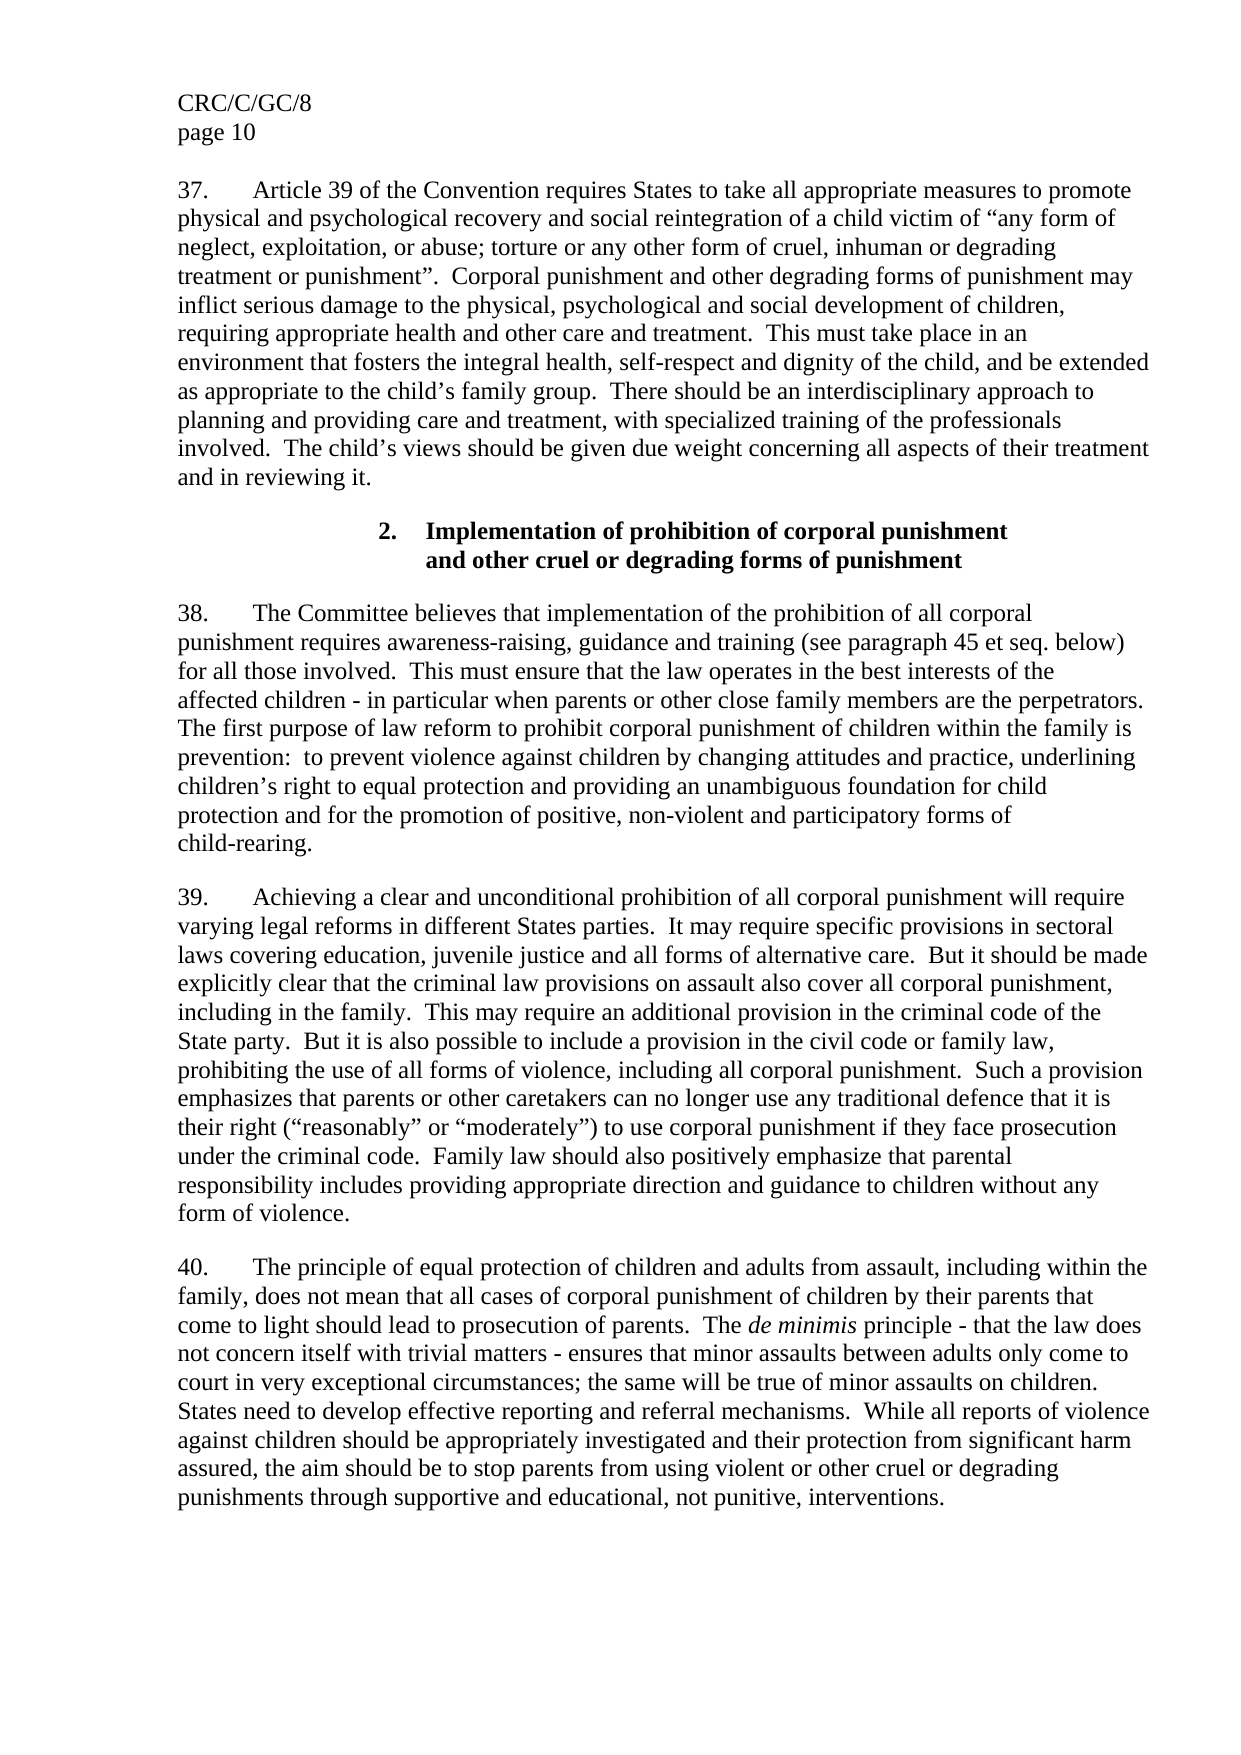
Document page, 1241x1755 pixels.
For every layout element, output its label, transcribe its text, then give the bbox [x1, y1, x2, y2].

text 40. The principle of equal protection of children and adults from assault, including within the family, does not mean that all cases of corporal punishment of children by their parents that come to light should lead to prosecution of parents. The de minimis principle - that the law does not concern itself with trivial matters - ensures that minor assaults between adults only come to court in very exceptional circumstances; the same will be true of minor assaults on children. States need to develop effective reporting and referral mechanisms. While all reports of violence against children should be appropriately investigated and their protection from significant harm assured, the aim should be to stop parents from using violent or other cruel or degrading punishments through supportive and educational, not punitive, interventions. [177, 1252, 1152, 1511]
text 37. Article 39 of the Convention requires States to take all appropriate measures to promote physical and psychological recovery and social reintegration of a child victim of “any form of neglect, exploitation, or abuse; torture or any other form of cruel, inhuman or degrading treatment or punishment”. Corporal punishment and other degrading forms of punishment may inflict serious damage to the physical, psychological and social development of children, requiring appropriate health and other care and treatment. This must take place in an environment that fosters the integral health, self-respect and dignity of the child, and be extended as appropriate to the child’s family group. There should be an interdisciplinary approach to planning and providing care and treatment, with specialized training of the professionals involved. The child’s views should be given due weight concerning all aspects of their treatment and in reviewing it. [177, 175, 1152, 491]
subtitle 2. Implementation of prohibition of corporal punishment and other cruel or degrading forms of punishment [378, 516, 1152, 573]
text 38. The Committee believes that implementation of the prohibition of all corporal punishment requires awareness-raising, guidance and training (see paragraph 45 et seq. below) for all those involved. This must ensure that the law operates in the best interests of the affected children - in particular when parents or other close family members are the perpetrators. The first purpose of law reform to prohibit corporal punishment of children within the family is prevention: to prevent violence against children by changing attitudes and practice, underlining children’s right to equal protection and providing an unambiguous foundation for child protection and for the promotion of positive, non-violent and participatory forms of child‑rearing. [177, 598, 1152, 857]
text 39. Achieving a clear and unconditional prohibition of all corporal punishment will require varying legal reforms in different States parties. It may require specific provisions in sectoral laws covering education, juvenile justice and all forms of alternative care. But it should be made explicitly clear that the criminal law provisions on assault also cover all corporal punishment, including in the family. This may require an additional provision in the criminal code of the State party. But it is also possible to include a provision in the civil code or family law, prohibiting the use of all forms of violence, including all corporal punishment. Such a provision emphasizes that parents or other caretakers can no longer use any traditional defence that it is their right (“reasonably” or “moderately”) to use corporal punishment if they face prosecution under the criminal code. Family law should also positively emphasize that parental responsibility includes providing appropriate direction and guidance to children without any form of violence. [177, 882, 1152, 1227]
